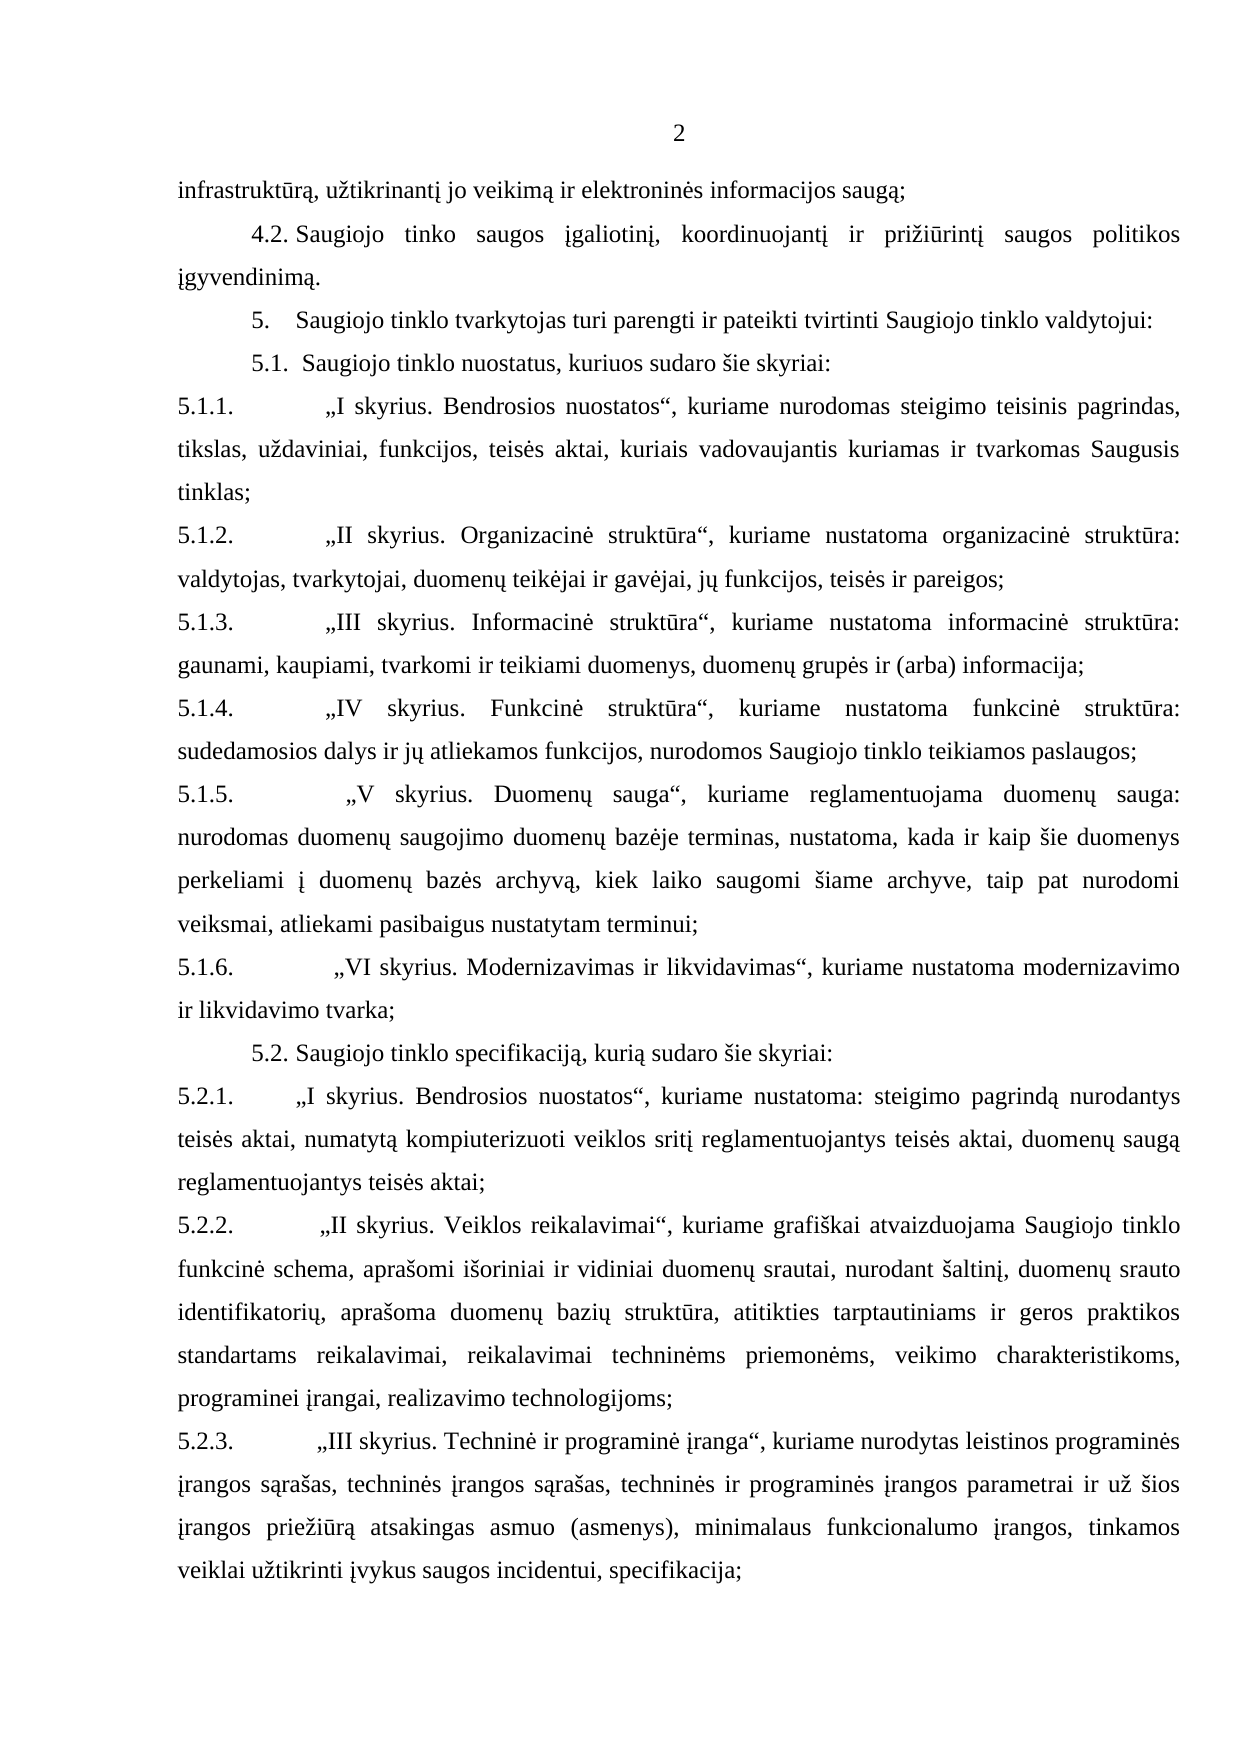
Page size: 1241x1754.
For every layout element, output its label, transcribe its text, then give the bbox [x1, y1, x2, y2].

text 5.2. Saugiojo tinklo specifikaciją, kurią sudaro šie skyriai: [177, 1038, 1181, 1067]
text 5.1.2. „II skyrius. Organizacinė struktūra“, kuriame nustatoma organizacinė struktūra: valdytojas, tvarkytojai, duomenų teikėjai ir gavėjai, jų funkcijos, teisės ir pareigos; [177, 521, 1181, 592]
text 5.2.3. „III skyrius. Techninė ir programinė įranga“, kuriame nurodytas leistinos programinės įrangos sąrašas, techninės įrangos sąrašas, techninės ir programinės įrangos parametrai ir už šios įrangos priežiūrą atsakingas asmuo (asmenys), minimalaus funkcionalumo įrangos, tinkamos veiklai užtikrinti įvykus saugos incidentui, specifikacija; [177, 1426, 1181, 1584]
text 5.1.3. „III skyrius. Informacinė struktūra“, kuriame nustatoma informacinė struktūra: gaunami, kaupiami, tvarkomi ir teikiami duomenys, duomenų grupės ir (arba) informacija; [177, 607, 1181, 679]
text 4.2. Saugiojo tinko saugos įgaliotinį, koordinuojantį ir prižiūrintį saugos politikos įgyvendinimą. [177, 219, 1181, 291]
text 5.2.1. „I skyrius. Bendrosios nuostatos“, kuriame nustatoma: steigimo pagrindą nurodantys teisės aktai, numatytą kompiuterizuoti veiklos sritį reglamentuojantys teisės aktai, duomenų saugą reglamentuojantys teisės aktai; [177, 1081, 1181, 1196]
text 5.1.5. „V skyrius. Duomenų sauga“, kuriame reglamentuojama duomenų sauga: nurodomas duomenų saugojimo duomenų bazėje terminas, nustatoma, kada ir kaip šie duomenys perkeliami į duomenų bazės archyvą, kiek laiko saugomi šiame archyve, taip pat nurodomi veiksmai, atliekami pasibaigus nustatytam terminui; [177, 779, 1181, 937]
text infrastruktūrą, užtikrinantį jo veikimą ir elektroninės informacijos saugą; [177, 176, 1181, 204]
text 5.1. Saugiojo tinklo nuostatus, kuriuos sudaro šie skyriai: [177, 348, 1181, 377]
text 5.1.4. „IV skyrius. Funkcinė struktūra“, kuriame nustatoma funkcinė struktūra: sudedamosios dalys ir jų atliekamos funkcijos, nurodomos Saugiojo tinklo teikiamos paslaugos; [177, 693, 1181, 765]
text 5.2.2. „II skyrius. Veiklos reikalavimai“, kuriame grafiškai atvaizduojama Saugiojo tinklo funkcinė schema, aprašomi išoriniai ir vidiniai duomenų srautai, nurodant šaltinį, duomenų srauto identifikatorių, aprašoma duomenų bazių struktūra, atitikties tarptautiniams ir geros praktikos standartams reikalavimai, reikalavimai techninėms priemonėms, veikimo charakteristikoms, programinei įrangai, realizavimo technologijoms; [177, 1211, 1181, 1412]
text 5. Saugiojo tinklo tvarkytojas turi parengti ir pateikti tvirtinti Saugiojo tinklo valdytojui: [177, 305, 1181, 334]
text 5.1.1. „I skyrius. Bendrosios nuostatos“, kuriame nurodomas steigimo teisinis pagrindas, tikslas, uždaviniai, funkcijos, teisės aktai, kuriais vadovaujantis kuriamas ir tvarkomas Saugusis tinklas; [177, 391, 1181, 506]
text 5.1.6. „VI skyrius. Modernizavimas ir likvidavimas“, kuriame nustatoma modernizavimo ir likvidavimo tvarka; [177, 952, 1181, 1024]
